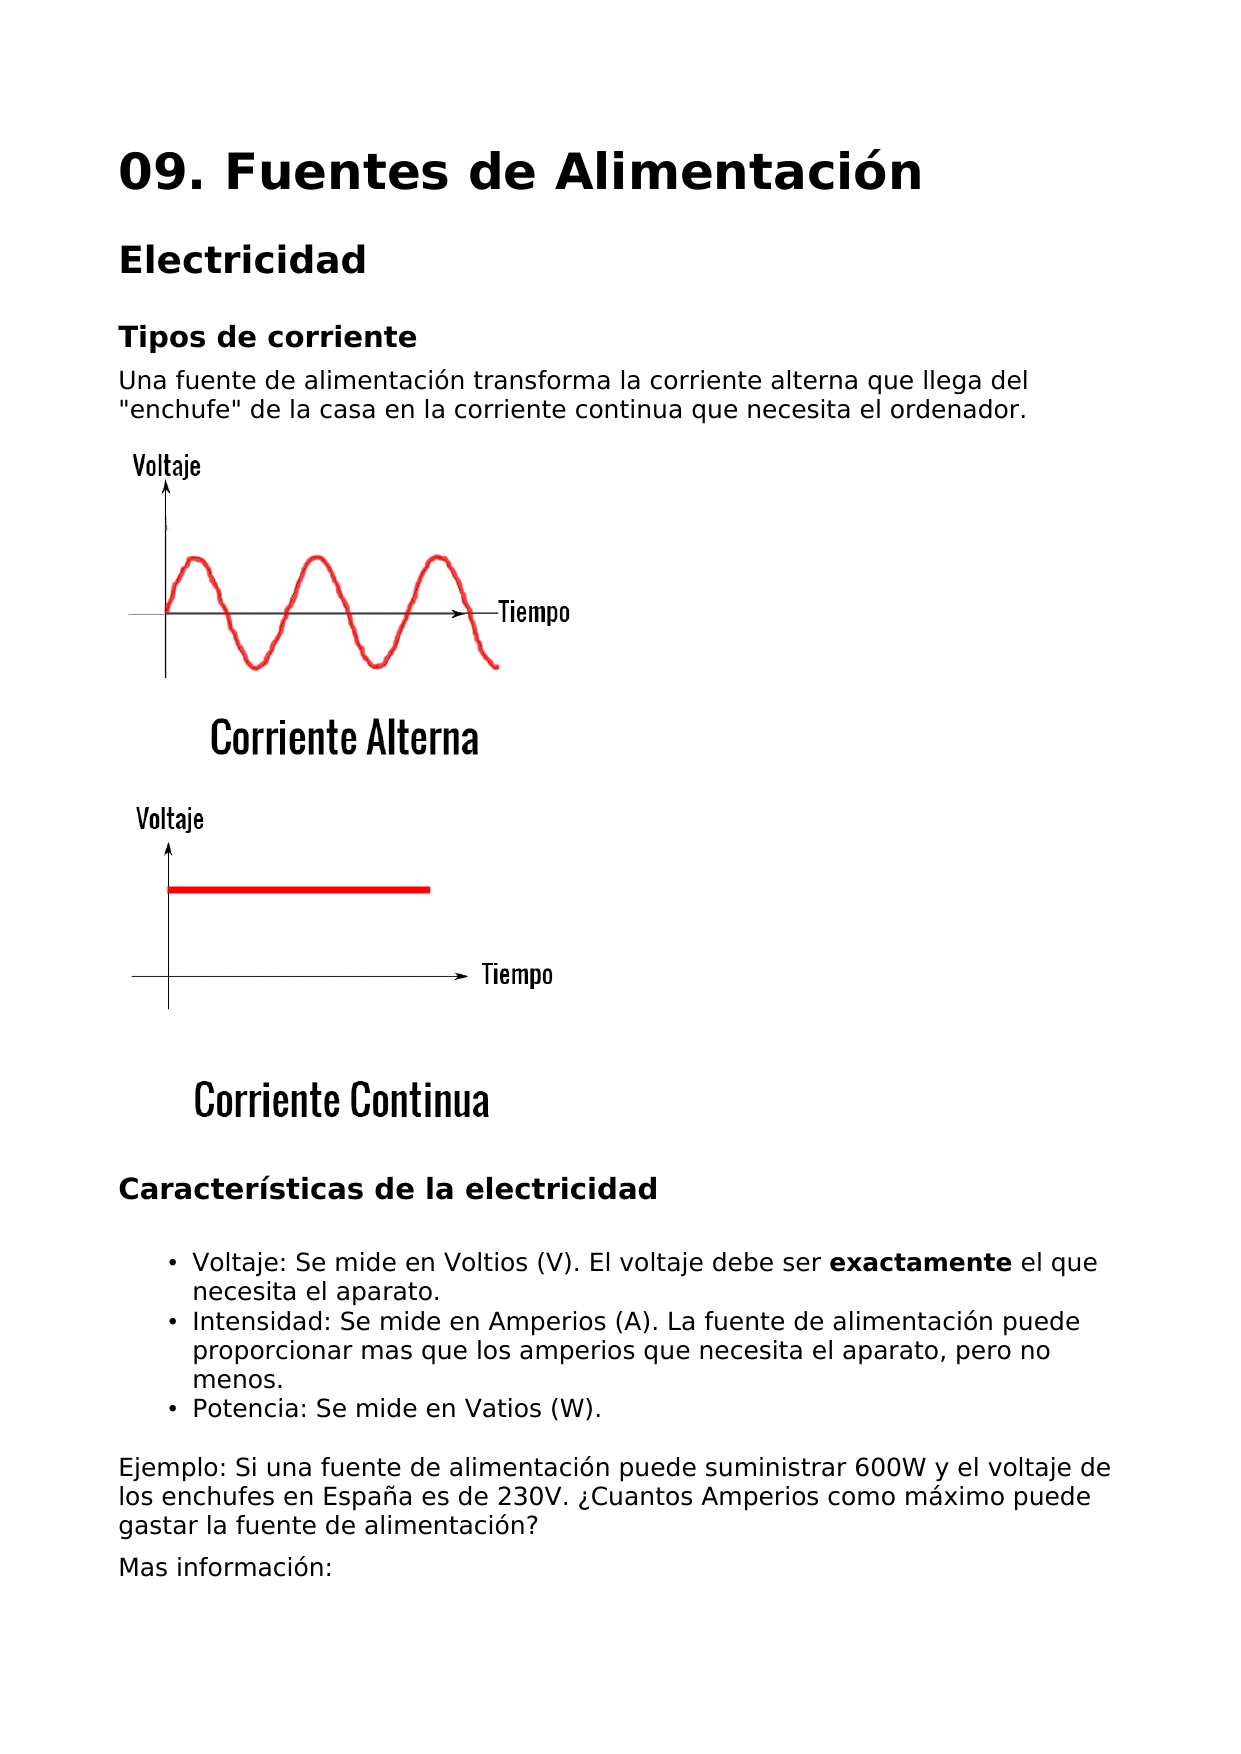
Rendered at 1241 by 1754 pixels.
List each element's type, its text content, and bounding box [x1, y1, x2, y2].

subtitle 09. Fuentes de Alimentación [118, 143, 1122, 201]
list Voltaje: Se mide en Voltios (V). El voltaje debe ser exactamente el que necesita el aparato. [177, 1248, 1122, 1307]
text Mas información: [118, 1553, 1122, 1582]
text Una fuente de alimentación transforma la corriente alterna que llega del "enchufe" de la casa en la corriente continua que necesita el ordenador. [118, 366, 1122, 425]
list Potencia: Se mide en Vatios (W). [177, 1394, 1122, 1423]
subtitle Características de la electricidad [118, 1172, 1122, 1206]
text Ejemplo: Si una fuente de alimentación puede suministrar 600W y el voltaje de los enchufes en España es de 230V. ¿Cuantos Amperios como máximo puede gastar la fuente de alimentación? [118, 1453, 1122, 1540]
list Intensidad: Se mide en Amperios (A). La fuente de alimentación puede proporcionar mas que los amperios que necesita el aparato, pero no menos. [177, 1307, 1122, 1394]
subtitle Tipos de corriente [118, 320, 1122, 354]
picture [118, 437, 587, 1135]
subtitle Electricidad [118, 239, 1122, 282]
